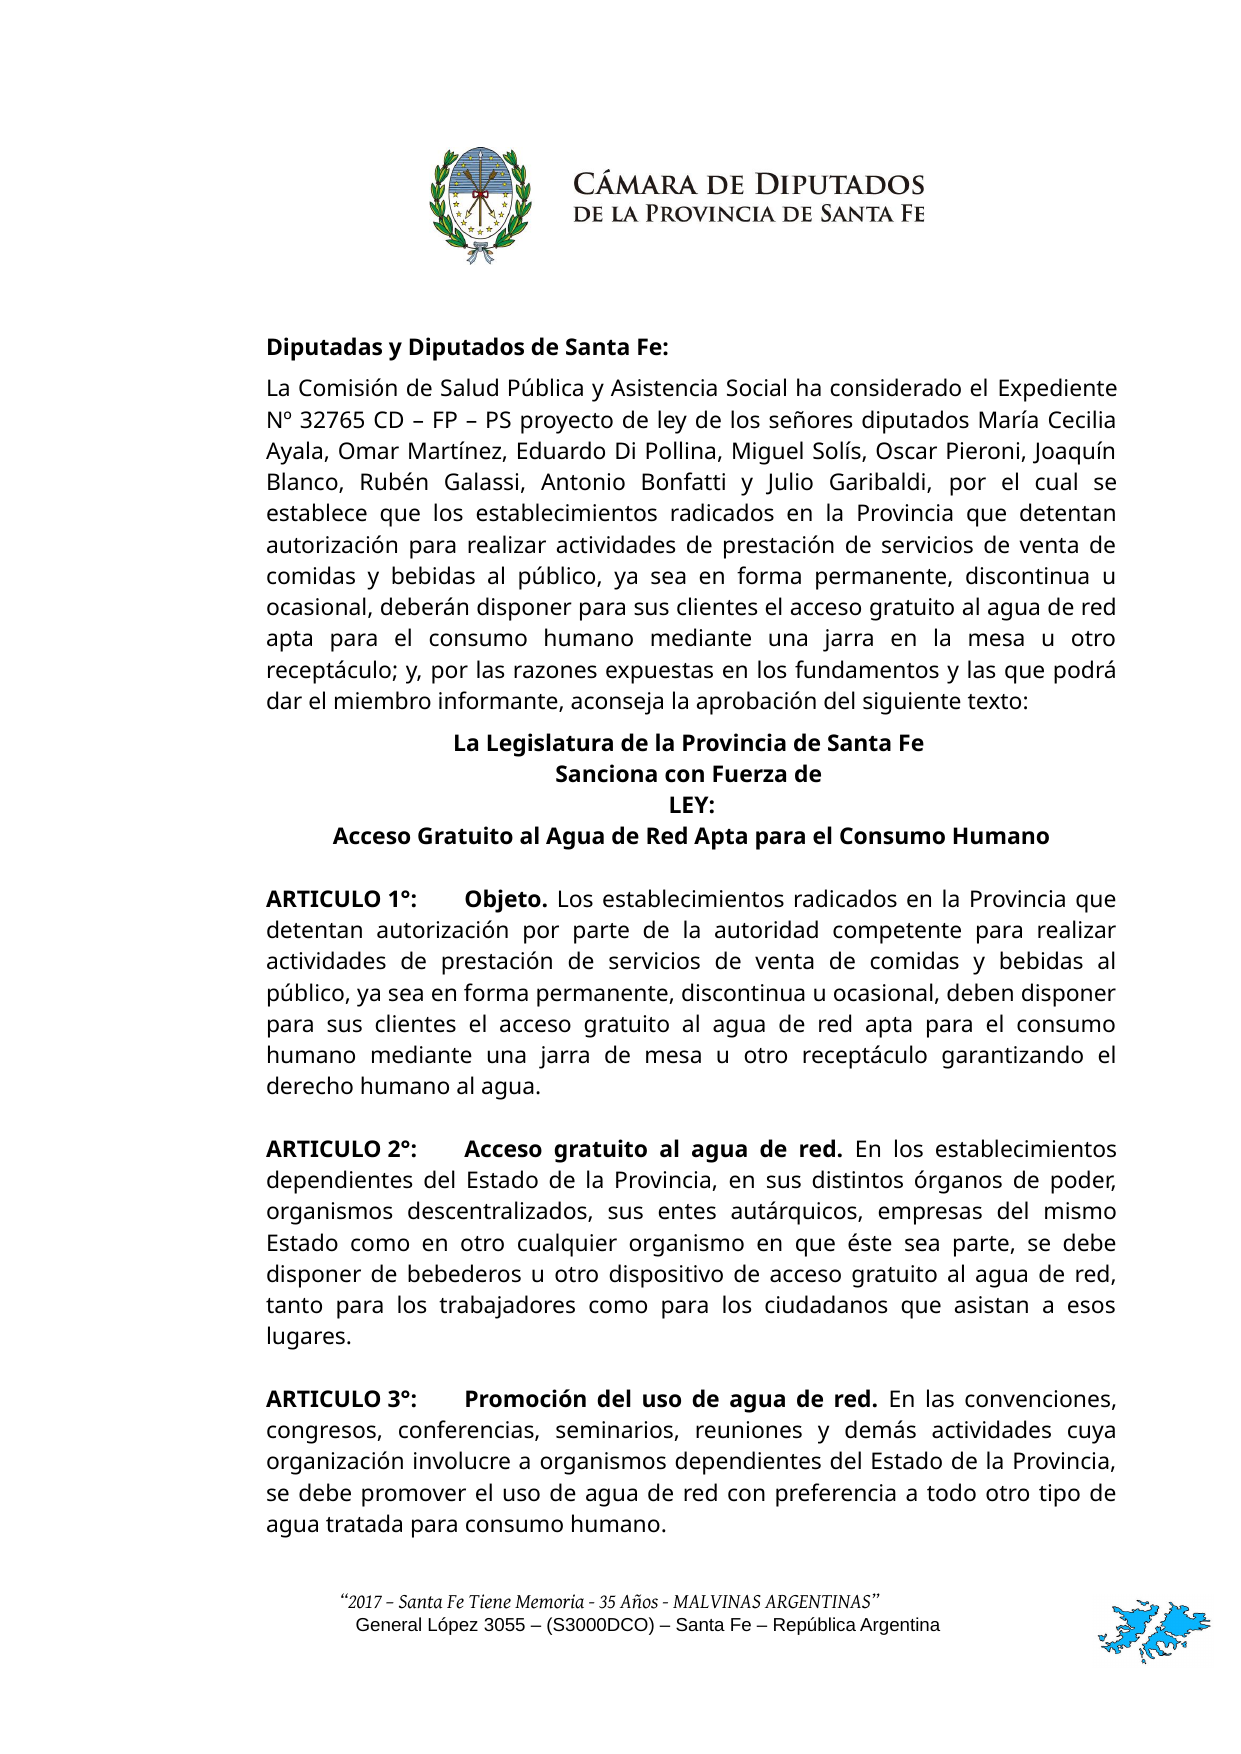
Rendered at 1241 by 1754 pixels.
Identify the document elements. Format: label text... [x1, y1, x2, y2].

text Objeto. Los establecimientos radicados en la Provincia que detentan autorización por parte de la autoridad competente para realizar actividades de prestación de servicios de venta de comidas y bebidas al público, ya sea en forma permanente, discontinua u ocasional, deben disponer para sus clientes el acceso gratuito al agua de red apta para el consumo humano mediante una jarra de mesa u otro receptáculo garantizando el derecho humano al agua. [266, 883, 1117, 1102]
text LEY: [266, 789, 1117, 820]
text Acceso Gratuito al Agua de Red Apta para el Consumo Humano [266, 820, 1117, 852]
picture [429, 147, 925, 269]
text Diputadas y Diputados de Santa Fe: [266, 331, 1117, 362]
picture [1091, 1594, 1214, 1668]
text La Legislatura de la Provincia de Santa Fe [266, 727, 1117, 758]
table_header ARTICULO 2°: [266, 1133, 464, 1163]
table_header ARTICULO 1°: [266, 883, 464, 913]
text Sanciona con Fuerza de [266, 758, 1117, 789]
text Promoción del uso de agua de red. En las convenciones, congresos, conferencias, seminarios, reuniones y demás actividades cuya organización involucre a organismos dependientes del Estado de la Provincia, se debe promover el uso de agua de red con preferencia a todo otro tipo de agua tratada para consumo humano. [266, 1383, 1117, 1539]
text Acceso gratuito al agua de red. En los establecimientos dependientes del Estado de la Provincia, en sus distintos órganos de poder, organismos descentralizados, sus entes autárquicos, empresas del mismo Estado como en otro cualquier organismo en que éste sea parte, se debe disponer de bebederos u otro dispositivo de acceso gratuito al agua de red, tanto para los trabajadores como para los ciudadanos que asistan a esos lugares. [266, 1133, 1117, 1352]
table_header ARTICULO 3°: [266, 1383, 464, 1413]
text La Comisión de Salud Pública y Asistencia Social ha considerado el Expediente Nº 32765 CD – FP – PS proyecto de ley de los señores diputados María Cecilia Ayala, Omar Martínez, Eduardo Di Pollina, Miguel Solís, Oscar Pieroni, Joaquín Blanco, Rubén Galassi, Antonio Bonfatti y Julio Garibaldi, por el cual se establece que los establecimientos radicados en la Provincia que detentan autorización para realizar actividades de prestación de servicios de venta de comidas y bebidas al público, ya sea en forma permanente, discontinua u ocasional, deberán disponer para sus clientes el acceso gratuito al agua de red apta para el consumo humano mediante una jarra en la mesa u otro receptáculo; y, por las razones expuestas en los fundamentos y las que podrá dar el miembro informante, aconseja la aprobación del siguiente texto: [266, 372, 1117, 716]
